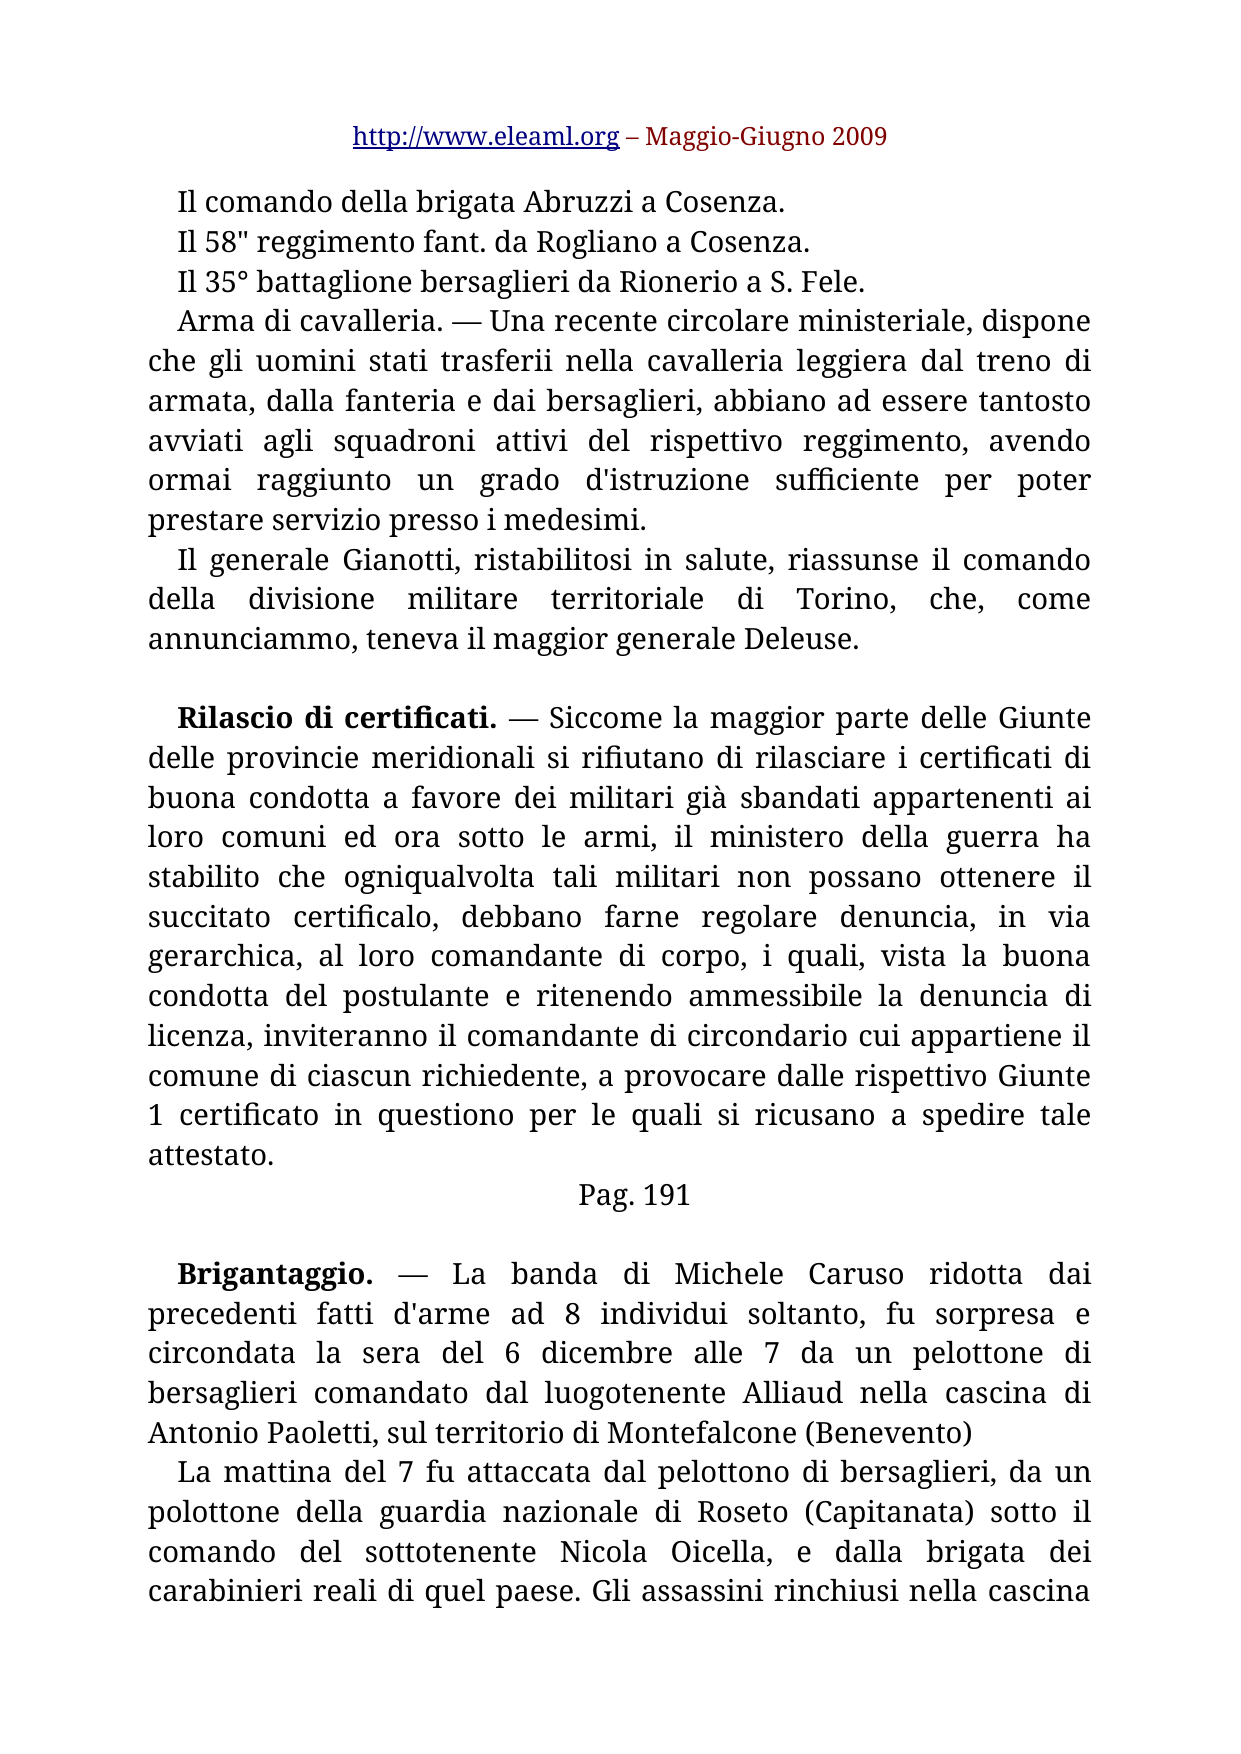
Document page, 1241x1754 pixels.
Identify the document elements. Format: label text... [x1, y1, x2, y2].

text Rilascio di certificati. — Siccome la maggior parte delle Giunte delle provincie meridionali si rifiutano di rilasciare i certificati di buona condotta a favore dei militari già sbandati appartenenti ai loro comuni ed ora sotto le armi, il ministero della guerra ha stabilito che ogniqualvolta tali militari non possano ottenere il succitato certificalo, debbano farne regolare denuncia, in via gerarchica, al loro comandante di corpo, i quali, vista la buona condotta del postulante e ritenendo ammessibile la denuncia di licenza, inviteranno il comandante di circondario cui appartiene il comune di ciascun richiedente, a provocare dalle rispettivo Giunte 1 certificato in questiono per le quali si ricusano a spedire tale attestato. [148, 698, 1093, 1174]
text Brigantaggio. — La banda di Michele Caruso ridotta dai precedenti fatti d'arme ad 8 individui soltanto, fu sorpresa e circondata la sera del 6 dicembre alle 7 da un pelottone di bersaglieri comandato dal luogotenente Alliaud nella cascina di Antonio Paoletti, sul territorio di Montefalcone (Benevento) [148, 1253, 1093, 1452]
text Il comando della brigata Abruzzi a Cosenza. [148, 182, 1093, 221]
text Il 35° battaglione bersaglieri da Rionerio a S. Fele. [148, 261, 1093, 301]
text Arma di cavalleria. — Una recente circolare ministeriale, dispone che gli uomini stati trasferii nella cavalleria leggiera dal treno di armata, dalla fanteria e dai bersaglieri, abbiano ad essere tantosto avviati agli squadroni attivi del rispettivo reggimento, avendo ormai raggiunto un grado d'istruzione sufficiente per poter prestare servizio presso i medesimi. [148, 301, 1093, 539]
text Il generale Gianotti, ristabilitosi in salute, riassunse il comando della divisione militare territoriale di Torino, che, come annunciammo, teneva il maggior generale Deleuse. [148, 539, 1093, 658]
text Pag. 191 [148, 1174, 1093, 1213]
text La mattina del 7 fu attaccata dal pelottono di bersaglieri, da un polottone della guardia nazionale di Roseto (Capitanata) sotto il comando del sottotenente Nicola Oicella, e dalla brigata dei carabinieri reali di quel paese. Gli assassini rinchiusi nella cascina [148, 1452, 1093, 1610]
text Il 58" reggimento fant. da Rogliano a Cosenza. [148, 221, 1093, 261]
